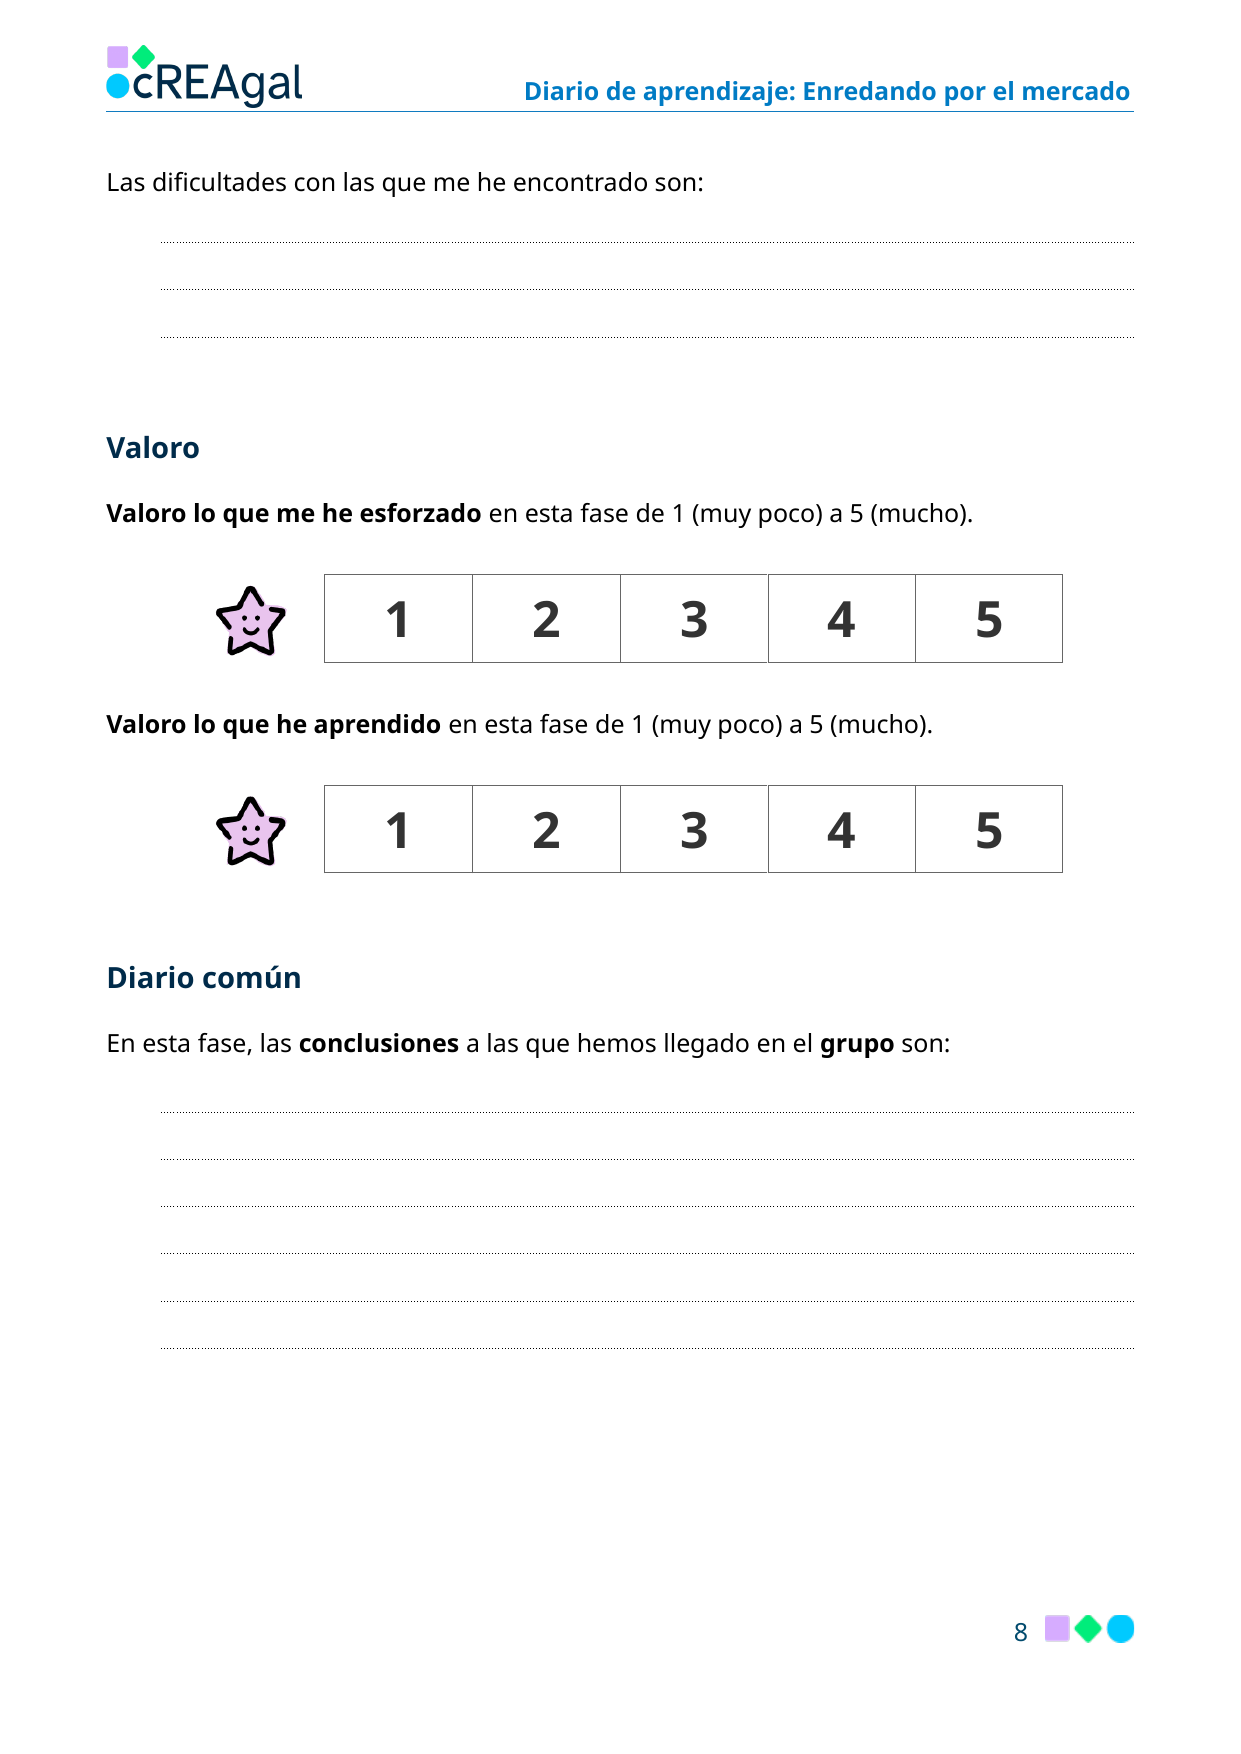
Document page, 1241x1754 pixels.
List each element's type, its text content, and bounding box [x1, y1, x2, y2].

table_header 2 [473, 786, 620, 872]
table_cell [160, 290, 1134, 338]
table_header 5 [916, 575, 1062, 662]
picture [208, 790, 293, 871]
table_header 2 [473, 575, 620, 662]
text Valoro lo que he aprendido en esta fase de 1 (muy poco) a 5 (mucho). [106, 667, 1134, 780]
picture [1124, 1631, 1135, 1643]
table_cell [160, 1302, 1134, 1349]
text En esta fase, las conclusiones a las que hemos llegado en el grupo son: [106, 1026, 1134, 1060]
table_cell [160, 1160, 1134, 1207]
table_header 5 [916, 786, 1062, 872]
text Las dificultades con las que me he encontrado son: [106, 165, 1134, 199]
table_cell [160, 1207, 1134, 1254]
table_header 3 [621, 575, 767, 662]
subtitle Valoro [106, 382, 1134, 467]
table_header 4 [769, 786, 915, 872]
text Valoro lo que me he esforzado en esta fase de 1 (muy poco) a 5 (mucho). [106, 496, 1134, 530]
table_cell [160, 1255, 1134, 1302]
table_header [177, 574, 324, 663]
subtitle Diario común [106, 912, 1134, 997]
picture [1128, 1615, 1135, 1625]
table_cell [160, 243, 1134, 290]
picture [1045, 1615, 1118, 1643]
table_header [160, 1065, 1134, 1113]
table_header [160, 199, 1134, 243]
table_header 4 [769, 575, 915, 662]
picture [208, 580, 293, 661]
table_header [177, 785, 324, 873]
table_header 3 [621, 786, 767, 872]
table_header 1 [325, 575, 472, 662]
picture [106, 45, 302, 108]
table_cell [160, 1113, 1134, 1160]
table_header 1 [325, 786, 472, 872]
